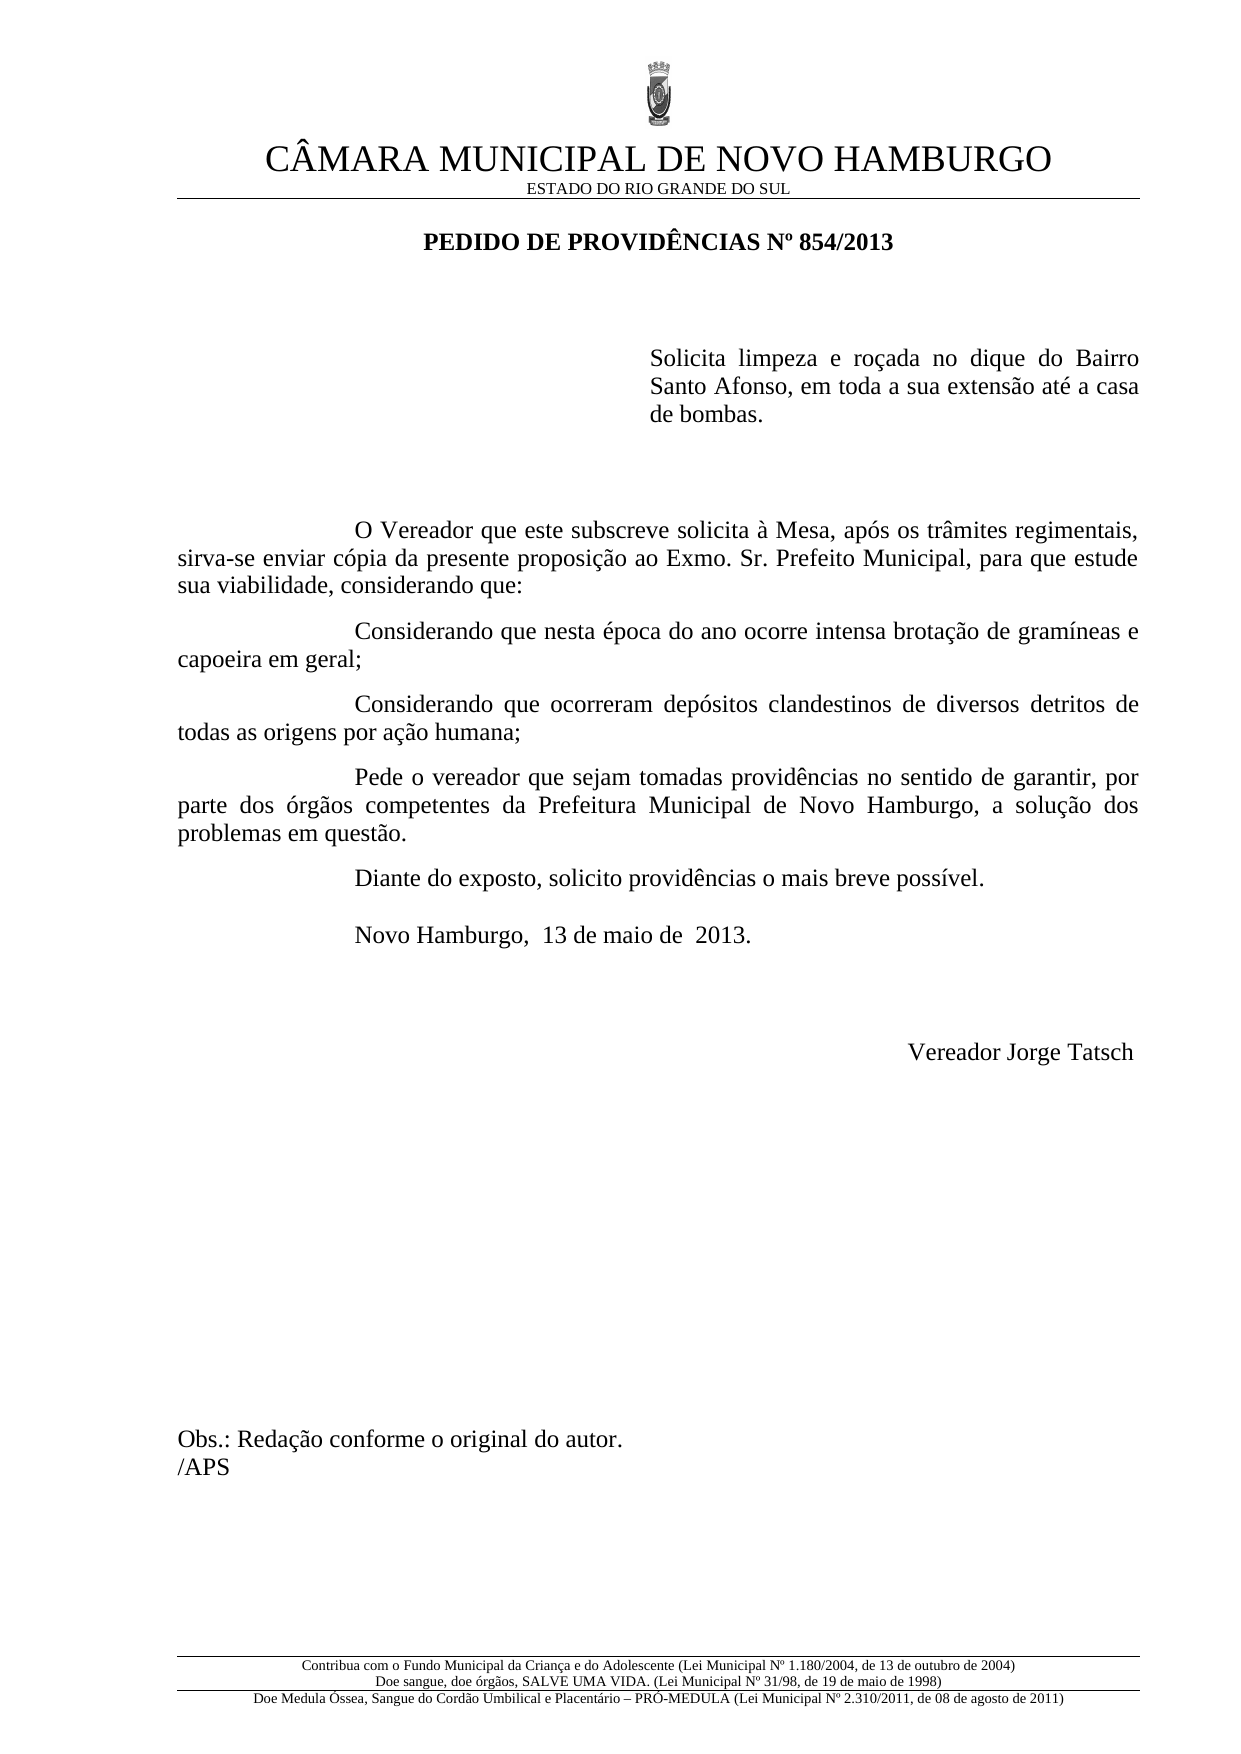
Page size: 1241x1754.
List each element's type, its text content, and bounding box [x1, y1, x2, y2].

text Considerando que nesta época do ano ocorre intensa brotação de gramíneas e capoeira em geral; [177, 617, 1140, 672]
text Pede o vereador que sejam tomadas providências no sentido de garantir, por parte dos órgãos competentes da Prefeitura Municipal de Novo Hamburgo, a solução dos problemas em questão. [177, 763, 1140, 846]
text Considerando que ocorreram depósitos clandestinos de diversos detritos de todas as origens por ação humana; [177, 690, 1140, 746]
text Solicita limpeza e roçada no dique do Bairro Santo Afonso, em toda a sua extensão até a casa de bombas. [649, 344, 1140, 428]
text Novo Hamburgo, 13 de maio de 2013. [177, 921, 1140, 949]
text /APS [177, 1453, 1140, 1481]
text PEDIDO DE PROVIDÊNCIAS Nº 854/2013 [177, 228, 1140, 256]
text O Vereador que este subscreve solicita à Mesa, após os trâmites regimentais, sirva-se enviar cópia da presente proposição ao Exmo. Sr. Prefeito Municipal, para que estude sua viabilidade, considerando que: [177, 516, 1140, 599]
text Obs.: Redação conforme o original do autor. [177, 1426, 1140, 1453]
text Vereador Jorge Tatsch [177, 1038, 1140, 1065]
text Diante do exposto, solicito providências o mais breve possível. [177, 864, 1140, 892]
